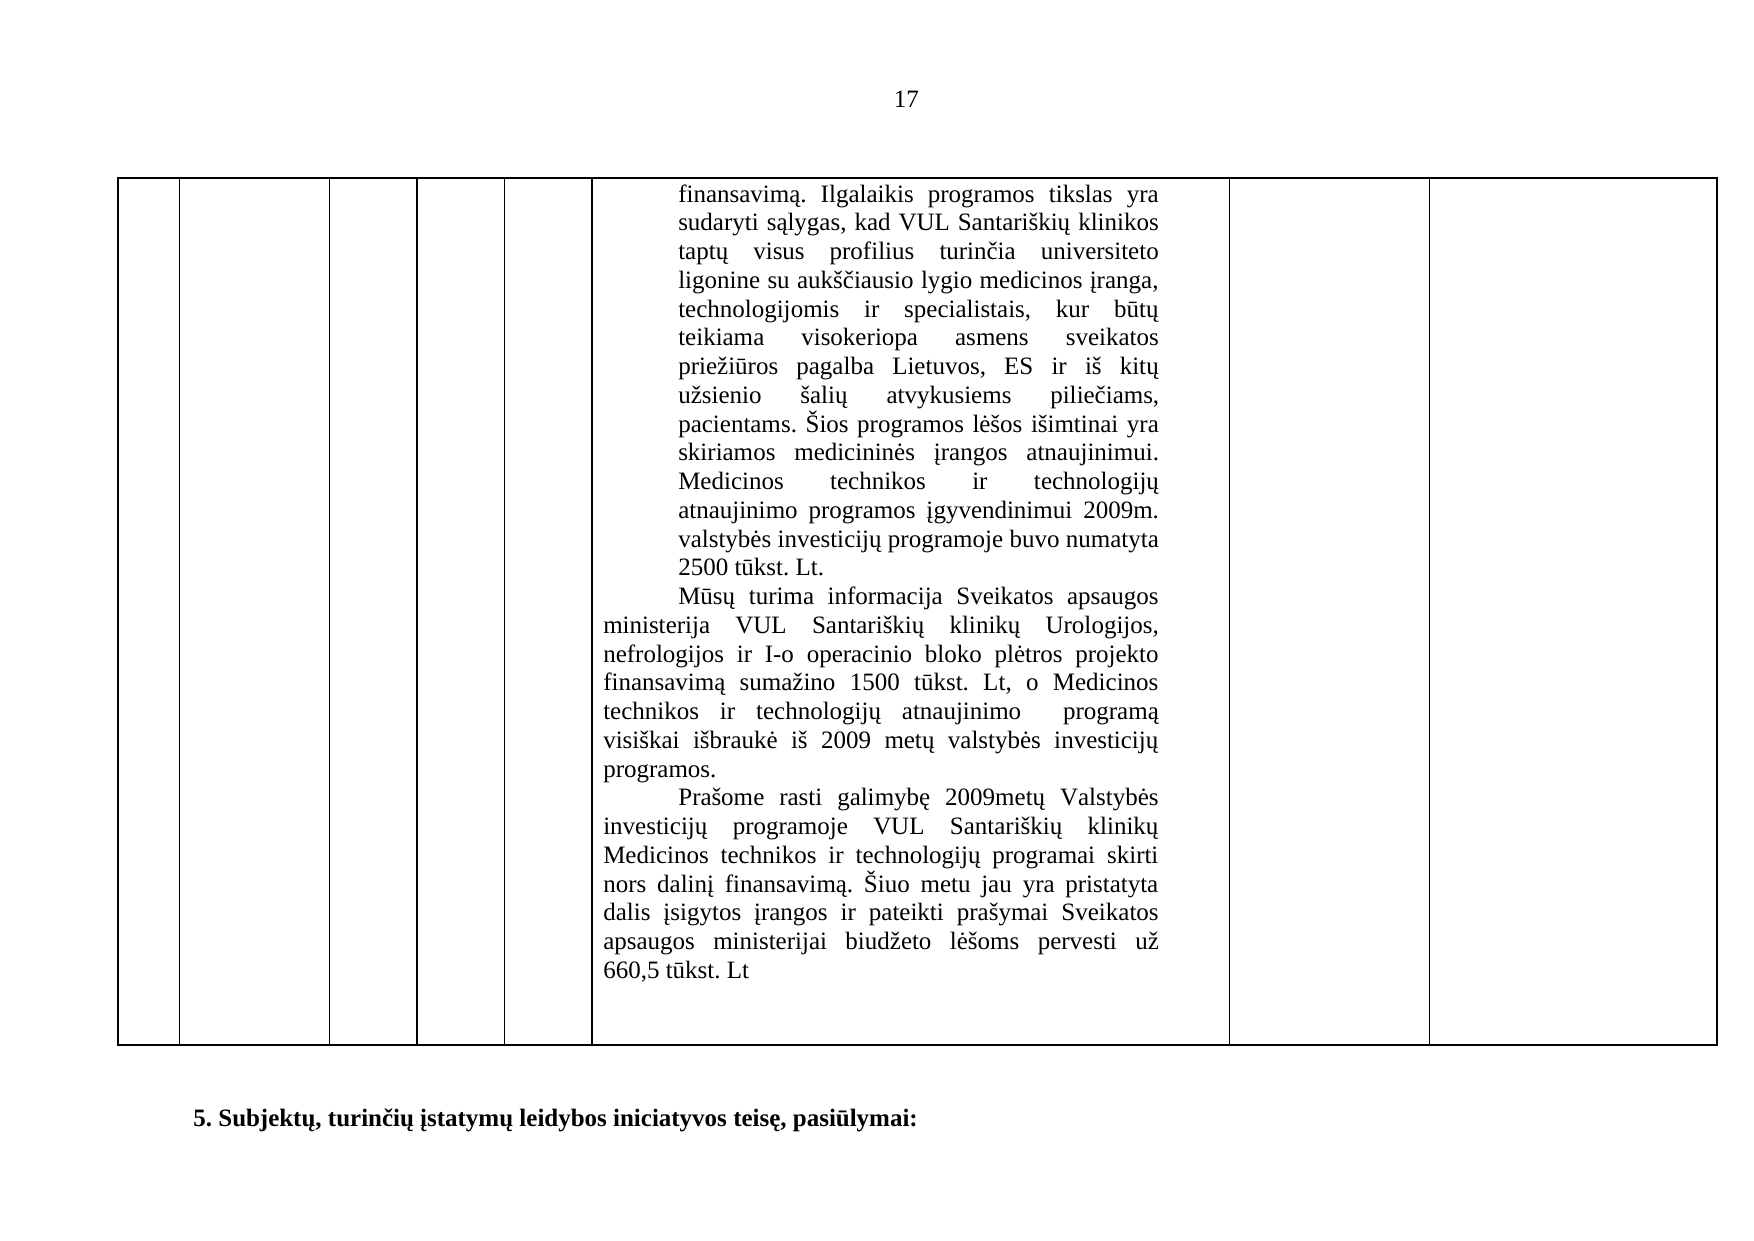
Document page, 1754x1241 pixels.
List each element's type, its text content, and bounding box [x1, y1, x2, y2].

table_cell [119, 179, 179, 1044]
table_cell [1430, 179, 1716, 1044]
table_cell [505, 179, 591, 1044]
text 5. Subjektų, turinčių įstatymų leidybos iniciatyvos teisę, pasiūlymai: [118, 1103, 1694, 1132]
table_cell [1230, 179, 1429, 1044]
table_cell [418, 179, 504, 1044]
table_cell finansavimą. Ilgalaikis programos tikslas yra sudaryti sąlygas, kad VUL Santariškių klinikos taptų visus profilius turinčia universiteto ligonine su aukščiausio lygio medicinos įranga, technologijomis ir specialistais, kur būtų teikiama visokeriopa asmens sveikatos priežiūros pagalba Lietuvos, ES ir iš kitų užsienio šalių atvykusiems piliečiams, pacientams. Šios programos lėšos išimtinai yra skiriamos medicininės įrangos atnaujinimui. Medicinos technikos ir technologijų atnaujinimo programos įgyvendinimui 2009m. valstybės investicijų programoje buvo numatyta 2500 tūkst. Lt. Mūsų turima informacija Sveikatos apsaugos ministerija VUL Santariškių klinikų Urologijos, nefrologijos ir I-o operacinio bloko plėtros projekto finansavimą sumažino 1500 tūkst. Lt, o Medicinos technikos ir technologijų atnaujinimo programą visiškai išbraukė iš 2009 metų valstybės investicijų programos. Prašome rasti galimybę 2009metų Valstybės investicijų programoje VUL Santariškių klinikų Medicinos technikos ir technologijų programai skirti nors dalinį finansavimą. Šiuo metu jau yra pristatyta dalis įsigytos įrangos ir pateikti prašymai Sveikatos apsaugos ministerijai biudžeto lėšoms pervesti už 660,5 tūkst. Lt [593, 179, 1229, 1044]
table_cell [330, 179, 416, 1044]
table_cell [180, 179, 329, 1044]
